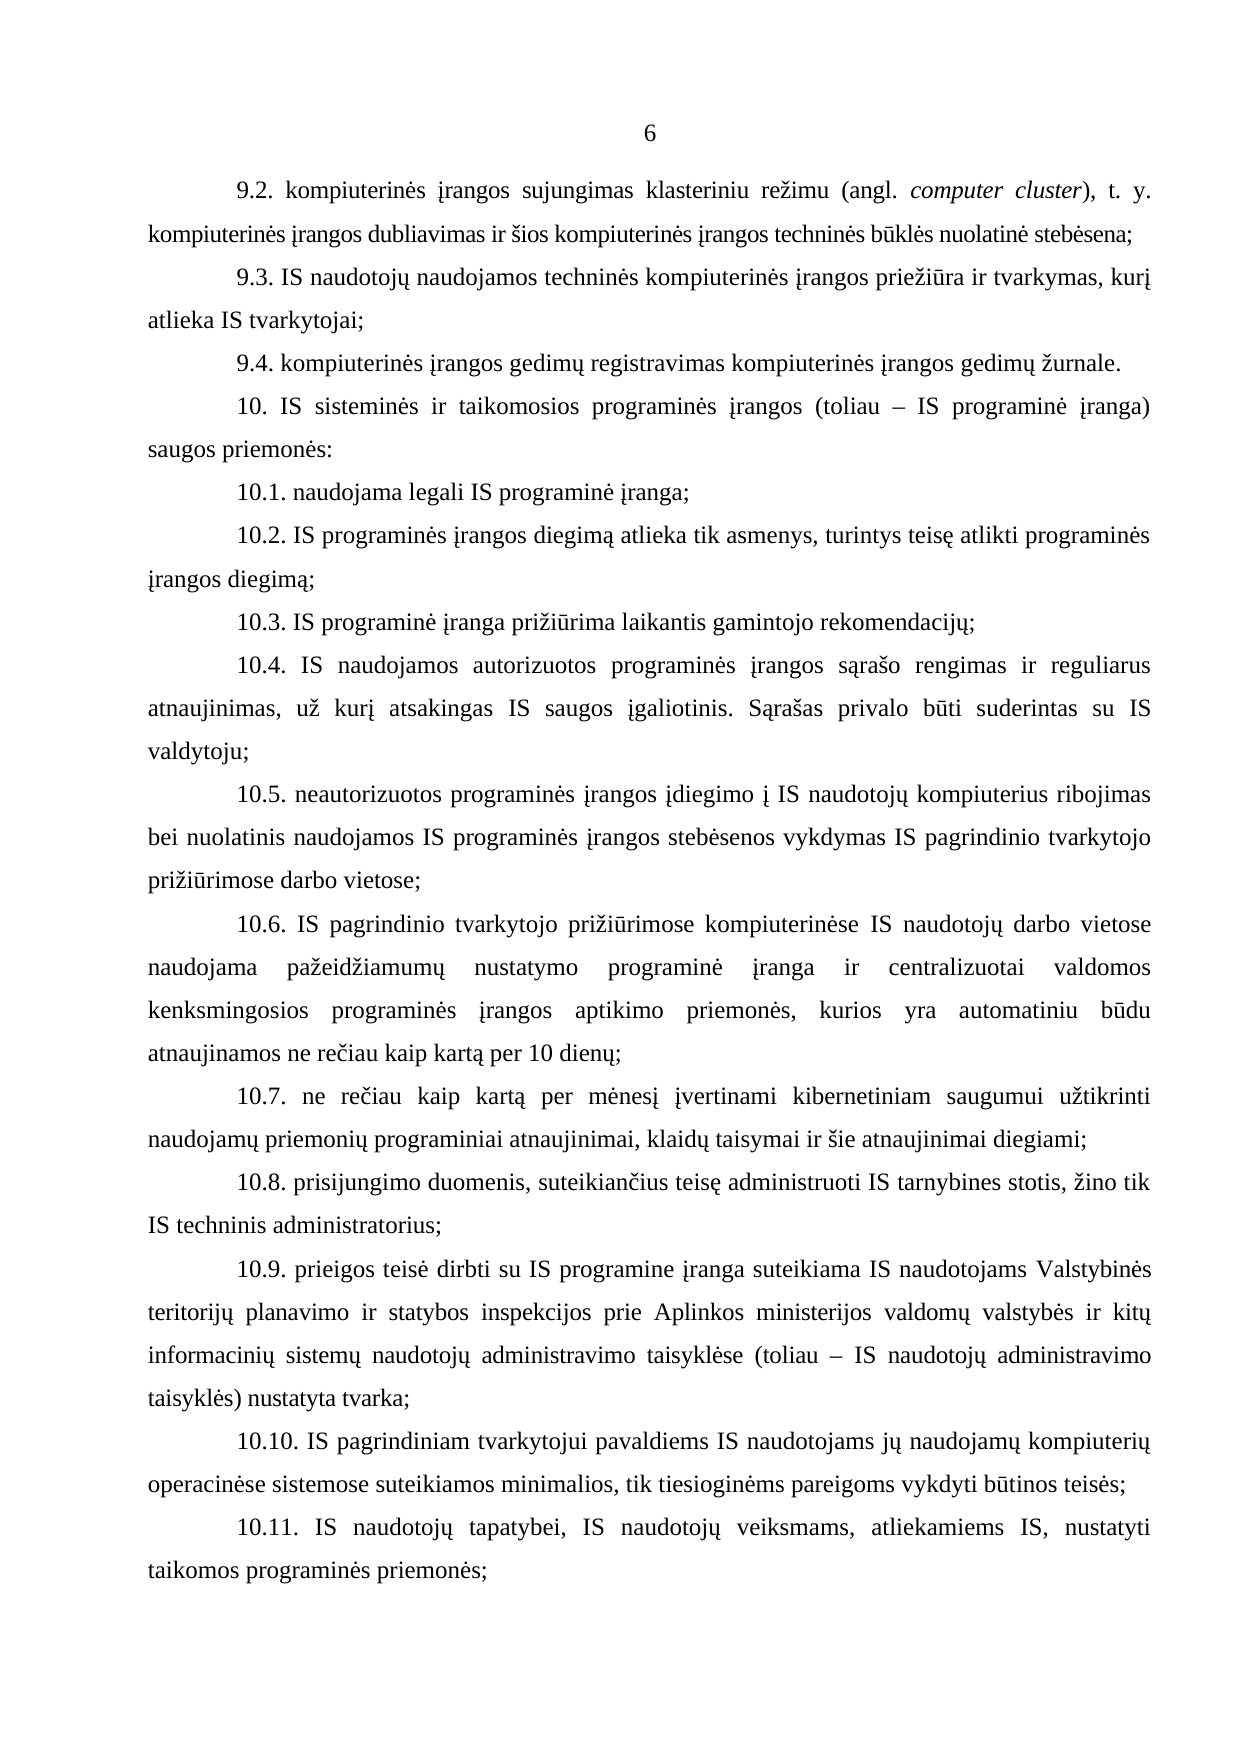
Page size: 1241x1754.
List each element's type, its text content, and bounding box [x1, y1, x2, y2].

text 10.6. IS pagrindinio tvarkytojo prižiūrimose kompiuterinėse IS naudotojų darbo vietose naudojama pažeidžiamumų nustatymo programinė įranga ir centralizuotai valdomos kenksmingosios programinės įrangos aptikimo priemonės, kurios yra automatiniu būdu atnaujinamos ne rečiau kaip kartą per 10 dienų; [148, 909, 1152, 1067]
text 10.10. IS pagrindiniam tvarkytojui pavaldiems IS naudotojams jų naudojamų kompiuterių operacinėse sistemose suteikiamos minimalios, tik tiesioginėms pareigoms vykdyti būtinos teisės; [148, 1426, 1152, 1498]
text 9.2. kompiuterinės įrangos sujungimas klasteriniu režimu (angl. computer cluster), t. y. kompiuterinės įrangos dubliavimas ir šios kompiuterinės įrangos techninės būklės nuolatinė stebėsena; [148, 176, 1152, 247]
text 9.3. IS naudotojų naudojamos techninės kompiuterinės įrangos priežiūra ir tvarkymas, kurį atlieka IS tvarkytojai; [148, 262, 1152, 334]
text 10.3. IS programinė įranga prižiūrima laikantis gamintojo rekomendacijų; [148, 607, 1152, 636]
text 10.7. ne rečiau kaip kartą per mėnesį įvertinami kibernetiniam saugumui užtikrinti naudojamų priemonių programiniai atnaujinimai, klaidų taisymai ir šie atnaujinimai diegiami; [148, 1081, 1152, 1153]
text 10.4. IS naudojamos autorizuotos programinės įrangos sąrašo rengimas ir reguliarus atnaujinimas, už kurį atsakingas IS saugos įgaliotinis. Sąrašas privalo būti suderintas su IS valdytoju; [148, 650, 1152, 765]
text 10.11. IS naudotojų tapatybei, IS naudotojų veiksmams, atliekamiems IS, nustatyti taikomos programinės priemonės; [148, 1512, 1152, 1584]
text 10.8. prisijungimo duomenis, suteikiančius teisę administruoti IS tarnybines stotis, žino tik IS techninis administratorius; [148, 1167, 1152, 1239]
text 10. IS sisteminės ir taikomosios programinės įrangos (toliau – IS programinė įranga) saugos priemonės: [148, 391, 1152, 463]
text 9.4. kompiuterinės įrangos gedimų registravimas kompiuterinės įrangos gedimų žurnale. [148, 348, 1152, 377]
text 10.5. neautorizuotos programinės įrangos įdiegimo į IS naudotojų kompiuterius ribojimas bei nuolatinis naudojamos IS programinės įrangos stebėsenos vykdymas IS pagrindinio tvarkytojo prižiūrimose darbo vietose; [148, 779, 1152, 894]
text 10.2. IS programinės įrangos diegimą atlieka tik asmenys, turintys teisę atlikti programinės įrangos diegimą; [148, 521, 1152, 592]
text 10.9. prieigos teisė dirbti su IS programine įranga suteikiama IS naudotojams Valstybinės teritorijų planavimo ir statybos inspekcijos prie Aplinkos ministerijos valdomų valstybės ir kitų informacinių sistemų naudotojų administravimo taisyklėse (toliau – IS naudotojų administravimo taisyklės) nustatyta tvarka; [148, 1254, 1152, 1412]
text 10.1. naudojama legali IS programinė įranga; [148, 477, 1152, 506]
